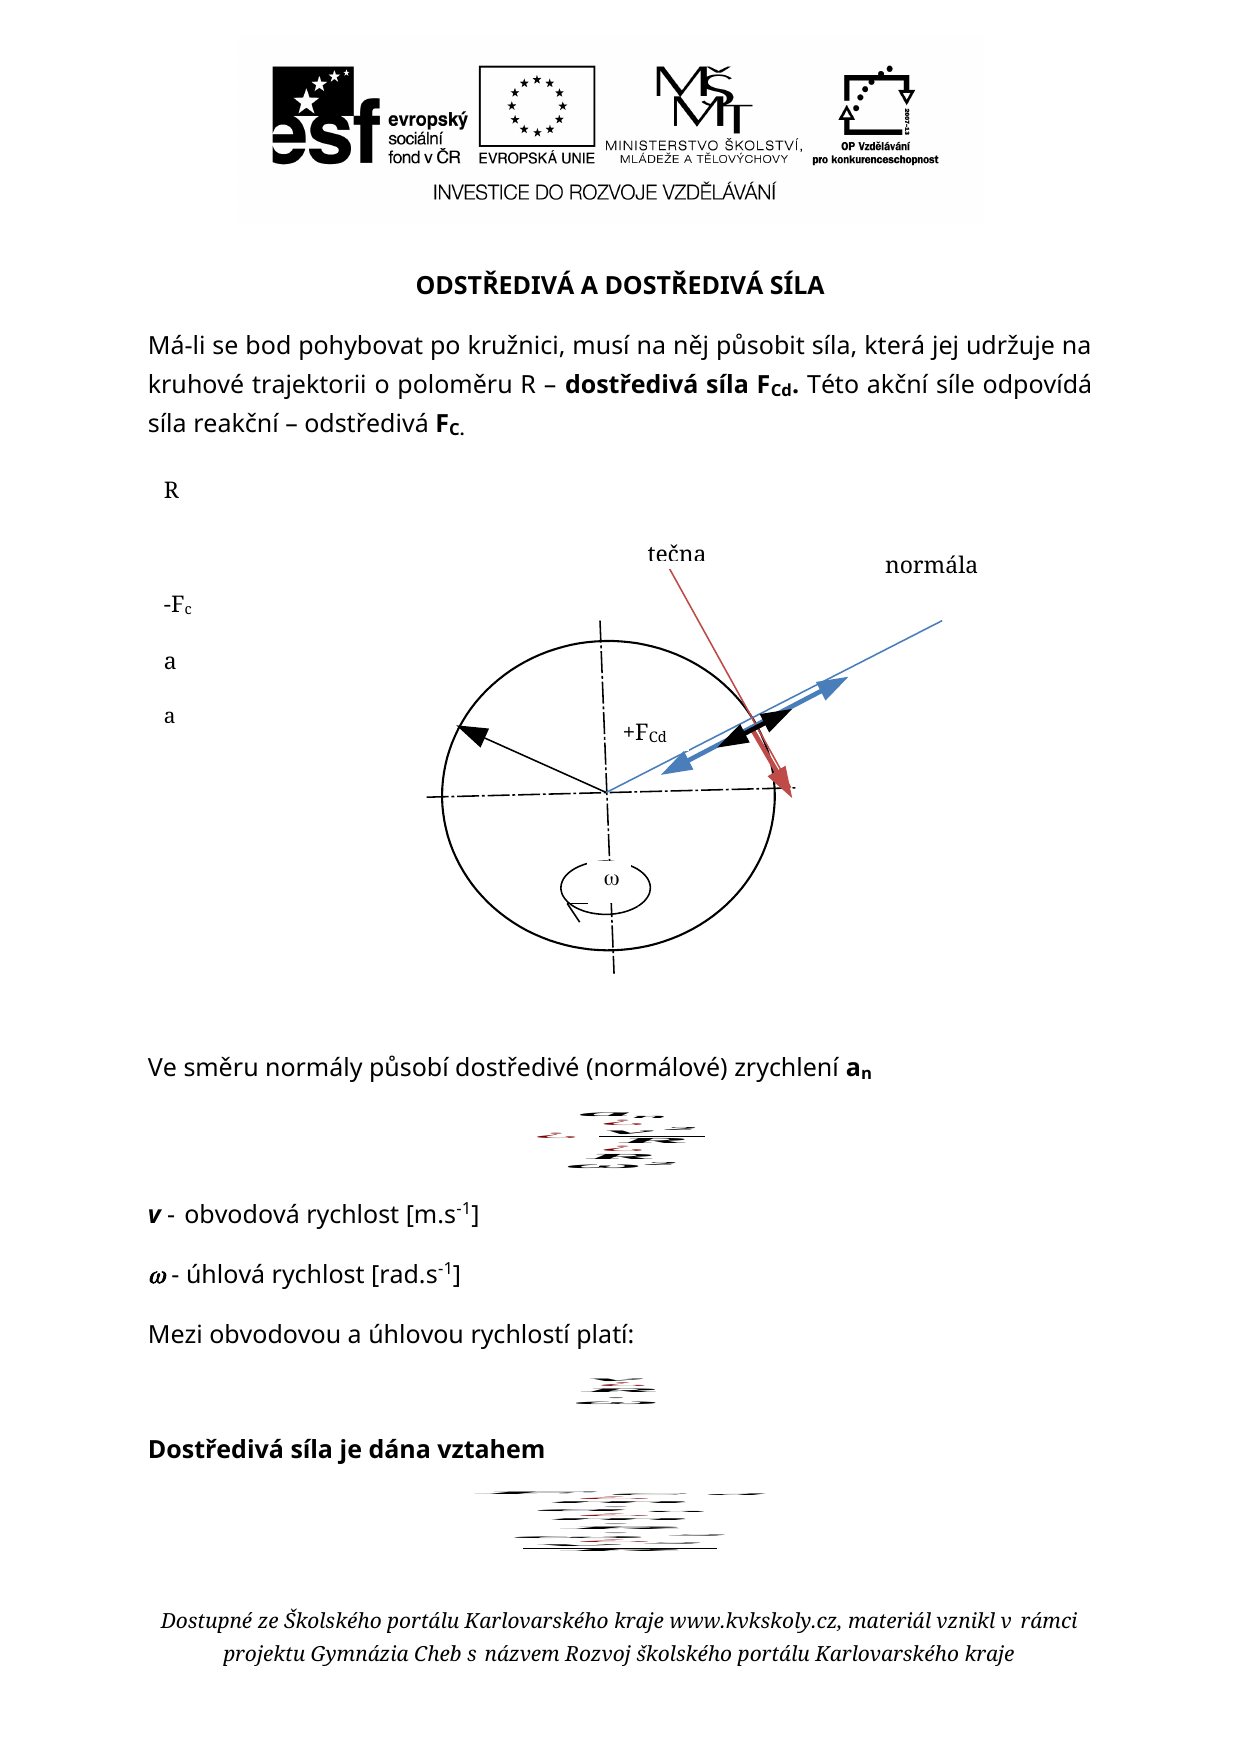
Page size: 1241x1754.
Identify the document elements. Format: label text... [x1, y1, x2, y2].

text R [164, 491, 175, 499]
text Mezi obvodovou a úhlovou rychlostí platí: [148, 1316, 1093, 1350]
text ODSTŘEDIVÁ A DOSTŘEDIVÁ SÍLA [148, 268, 1093, 302]
text -Fc [164, 588, 192, 616]
text Má-li se bod pohybovat po kružnici, musí na něj působit síla, která jej udržuje na kruhové trajektorii o poloměru R – dostředivá síla FCd. Této akční síle odpovídá síla reakční – odstředivá FC. [148, 328, 1093, 440]
text Dostředivá síla je dána vztahem [148, 1431, 1093, 1466]
text v - obvodová rychlost [m.s-1] [148, 1196, 1093, 1230]
text Ve směru normály působí dostředivé (normálové) zrychlení an [148, 1050, 1093, 1084]
text an [164, 702, 182, 722]
text an [164, 645, 185, 670]
text R [164, 474, 175, 483]
text normála [885, 549, 982, 581]
text  [603, 870, 615, 891]
text tečna [647, 538, 718, 560]
text +FCd [622, 716, 673, 743]
text  - úhlová rychlost [rad.s-1] [148, 1256, 1093, 1290]
